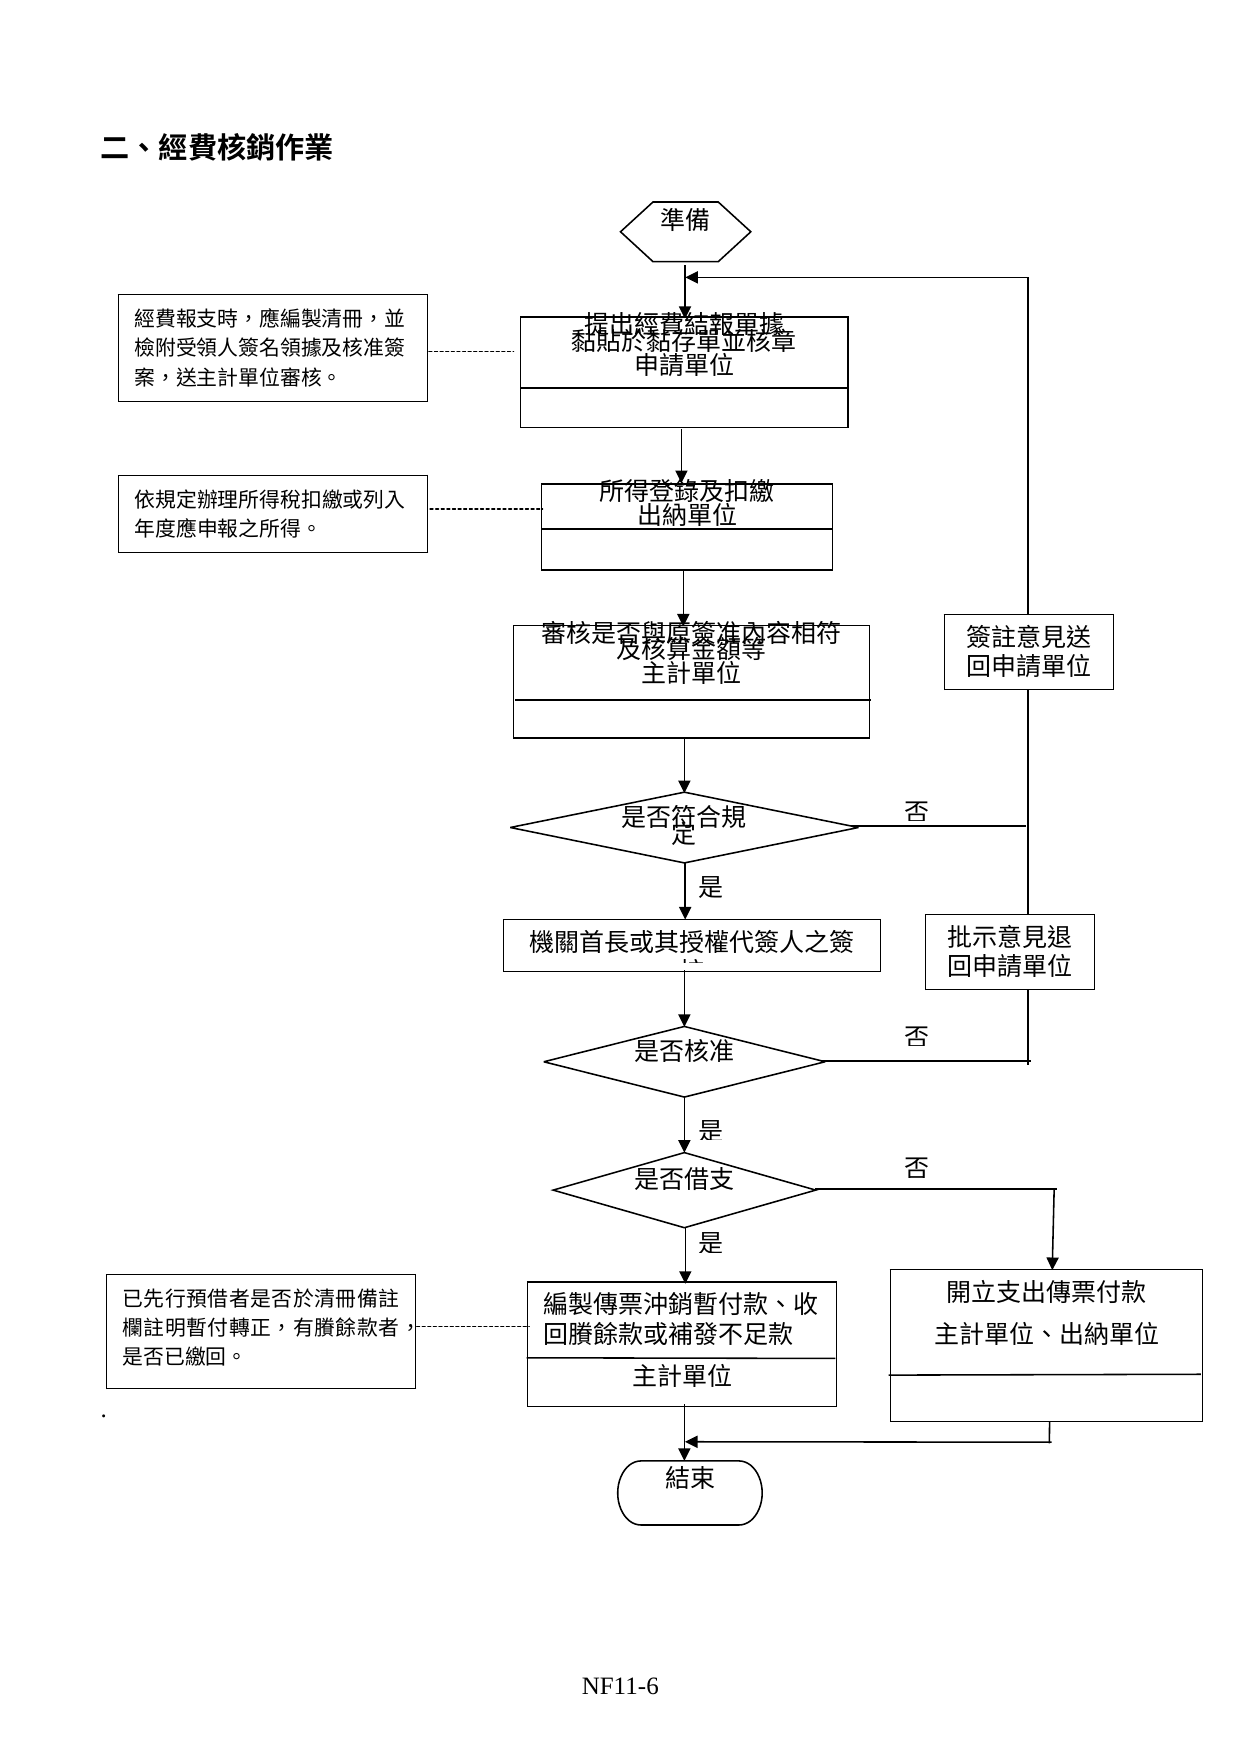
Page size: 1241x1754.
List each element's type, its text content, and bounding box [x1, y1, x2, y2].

text 開立支出傳票付款 [906, 1278, 1187, 1307]
text 編製傳票沖銷暫付款、收回賸餘款或補發不足款 [543, 1291, 820, 1349]
text 是 [698, 1223, 721, 1252]
text [1051, 1422, 1140, 1428]
text 主計單位、出納單位 [906, 1321, 1187, 1350]
text 依規定辦理所得稅扣繳或列入年度應申報之所得。 [134, 484, 412, 542]
text 二、經費核銷作業 [100, 108, 1140, 183]
text 主計單位 [543, 1362, 820, 1391]
text 是 [698, 1111, 712, 1140]
text 否 [904, 792, 918, 821]
text 是 [698, 867, 712, 897]
text 否 [904, 1017, 918, 1046]
text 批示意見退回申請單位 [941, 923, 1078, 981]
text . [100, 1391, 684, 1428]
text 否 [904, 1148, 928, 1177]
text 經費報支時，應編製清冊，並檢附受領人簽名領據及核准簽案，送主計單位審核。 [134, 303, 412, 391]
text 機關首長或其授權代簽人之簽核 [519, 928, 864, 963]
text [685, 1391, 1048, 1428]
text 已先行預借者是否於清冊備註欄註明暫付轉正，有賸餘款者，是否已繳回。 [122, 1283, 400, 1371]
text 簽註意見送回申請單位 [960, 623, 1097, 681]
